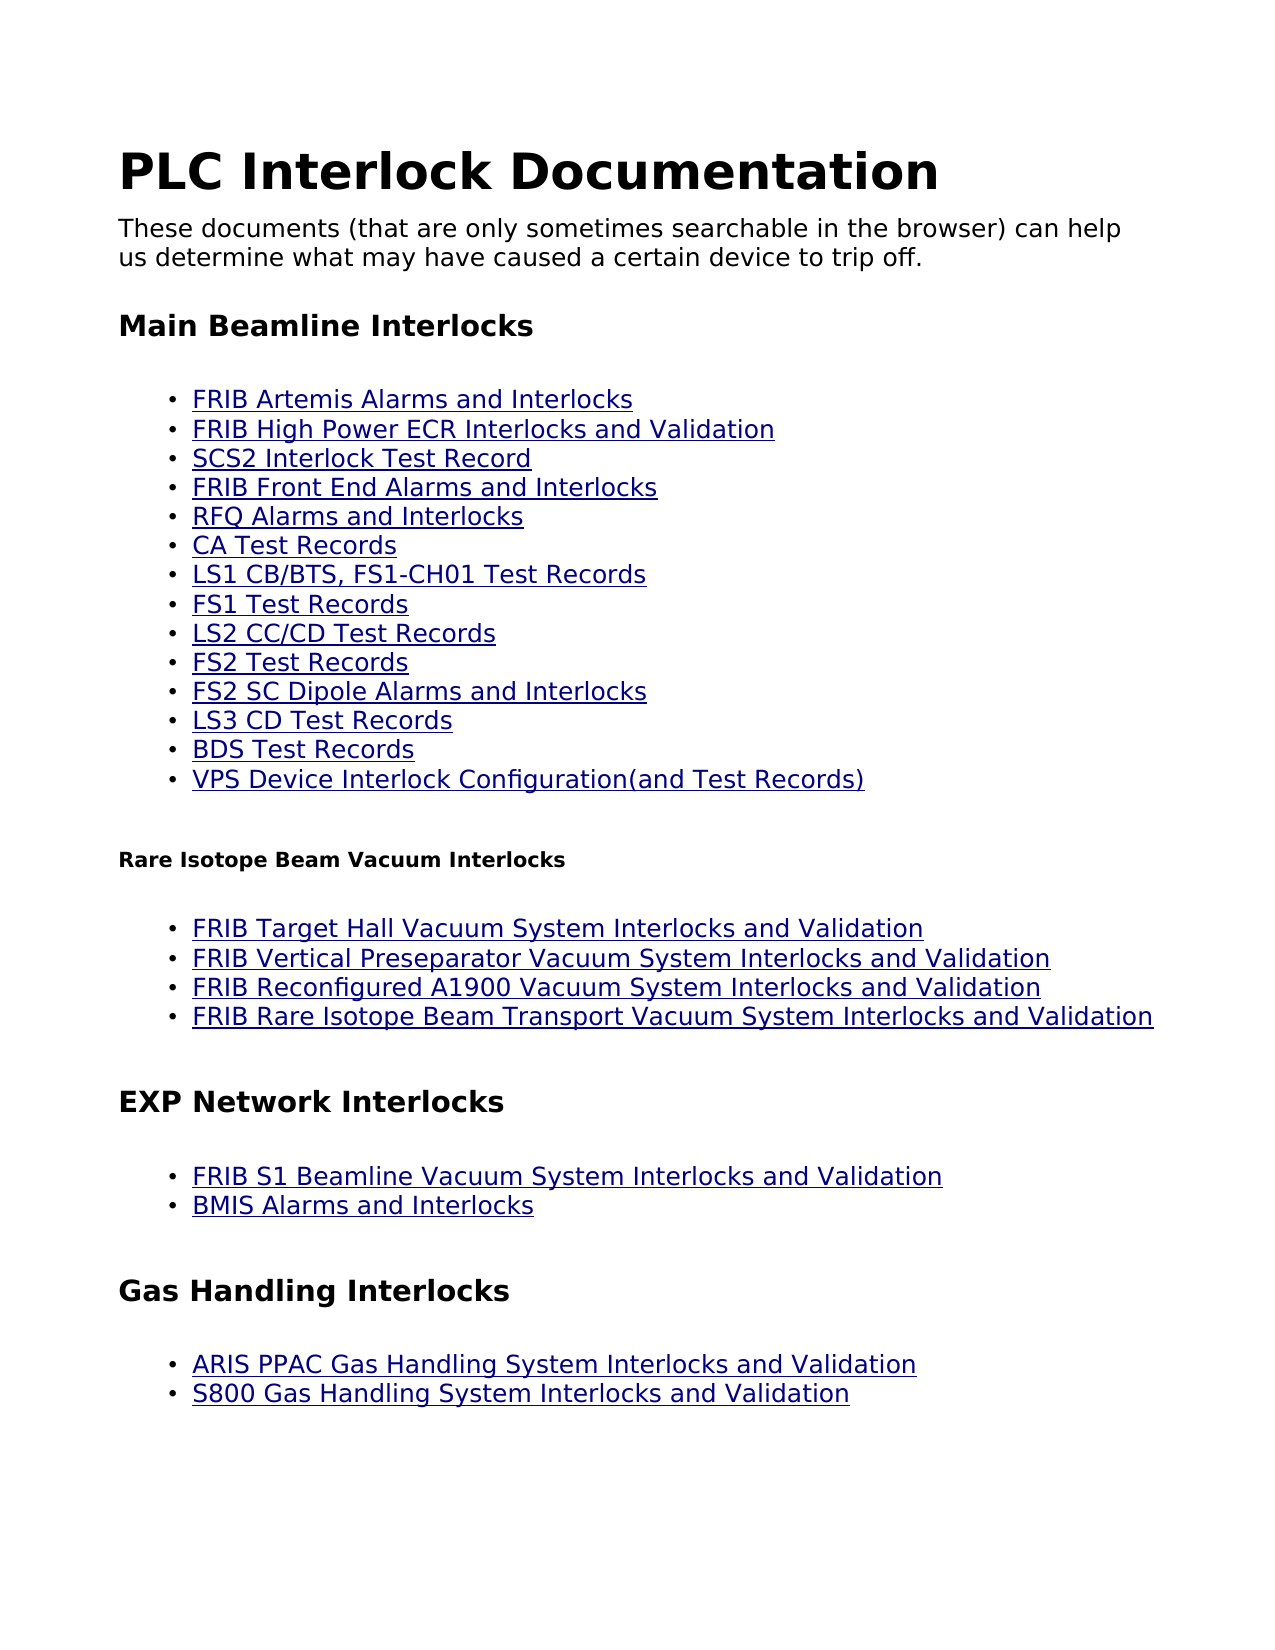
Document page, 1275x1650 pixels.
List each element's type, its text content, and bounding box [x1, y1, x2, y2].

list FS1 Test Records [177, 590, 1157, 619]
list FRIB High Power ECR Interlocks and Validation [177, 415, 1157, 444]
list FRIB Vertical Preseparator Vacuum System Interlocks and Validation [177, 944, 1157, 973]
list LS1 CB/BTS, FS1-CH01 Test Records [177, 561, 1157, 590]
list BMIS Alarms and Interlocks [177, 1191, 1157, 1220]
subtitle EXP Network Interlocks [118, 1086, 1157, 1120]
list FRIB Rare Isotope Beam Transport Vacuum System Interlocks and Validation [177, 1002, 1157, 1031]
list FRIB S1 Beamline Vacuum System Interlocks and Validation [177, 1162, 1157, 1191]
list S800 Gas Handling System Interlocks and Validation [177, 1380, 1157, 1409]
list BDS Test Records [177, 736, 1157, 765]
subtitle Rare Isotope Beam Vacuum Interlocks [118, 848, 1157, 873]
list FRIB Target Hall Vacuum System Interlocks and Validation [177, 915, 1157, 944]
list FRIB Front End Alarms and Interlocks [177, 473, 1157, 502]
list LS2 CC/CD Test Records [177, 619, 1157, 648]
list SCS2 Interlock Test Record [177, 444, 1157, 473]
list FS2 SC Dipole Alarms and Interlocks [177, 677, 1157, 706]
subtitle PLC Interlock Documentation [118, 143, 1157, 201]
text These documents (that are only sometimes searchable in the browser) can help us determine what may have caused a certain device to trip off. [118, 214, 1157, 272]
list CA Test Records [177, 531, 1157, 561]
list VPS Device Interlock Configuration(and Test Records) [177, 765, 1157, 794]
list ARIS PPAC Gas Handling System Interlocks and Validation [177, 1351, 1157, 1380]
list RFQ Alarms and Interlocks [177, 502, 1157, 531]
list LS3 CD Test Records [177, 706, 1157, 736]
subtitle Main Beamline Interlocks [118, 310, 1157, 344]
list FRIB Reconfigured A1900 Vacuum System Interlocks and Validation [177, 973, 1157, 1002]
list FRIB Artemis Alarms and Interlocks [177, 386, 1157, 415]
list FS2 Test Records [177, 648, 1157, 677]
subtitle Gas Handling Interlocks [118, 1274, 1157, 1308]
